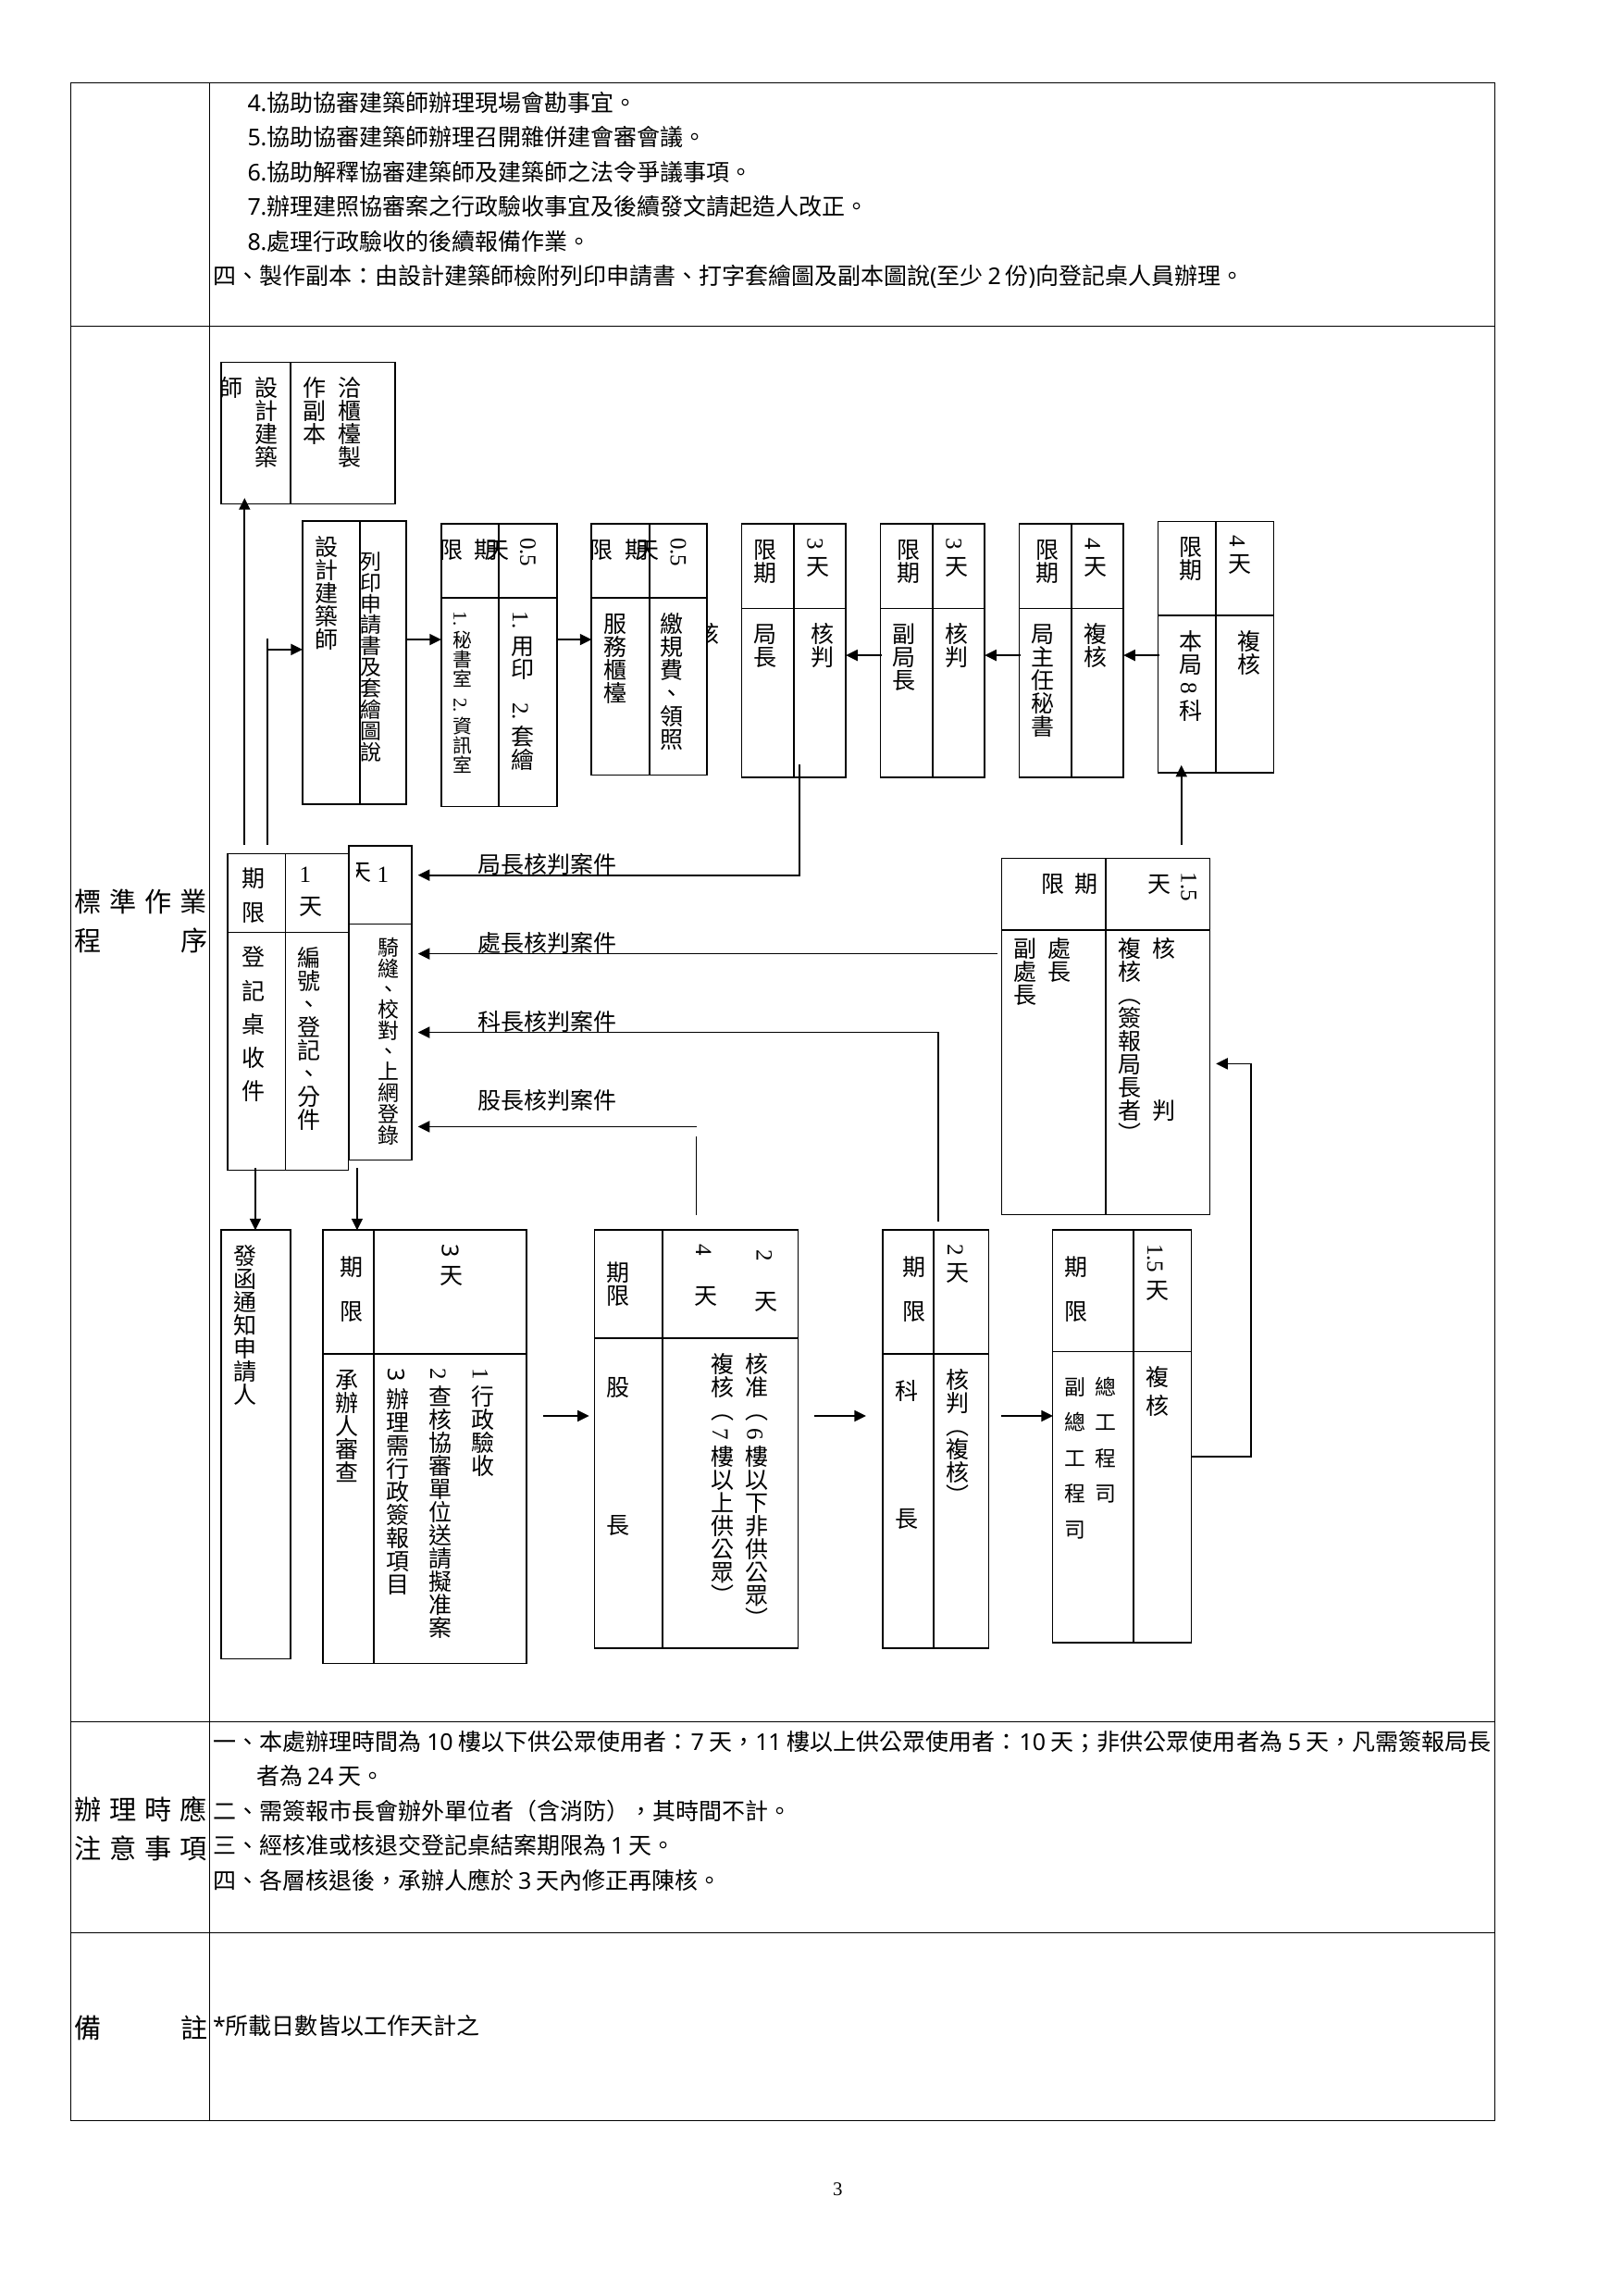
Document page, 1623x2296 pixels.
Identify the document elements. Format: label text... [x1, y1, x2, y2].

table_cell [71, 83, 209, 326]
table_cell 一、本處辦理時間為10樓以下供公眾使用者：7天，11樓以上供公眾使用者：10天；非供公眾使用者為5天，凡需簽報局長者為24天。 二、需簽報市長會辦外單位者（含消防），其時間不計。 三、經核准或核退交登記桌結案期限為1天。 四、各層核退後，承辦人應於3天內修正再陳核。 [210, 1722, 1494, 1932]
table_cell 備註 [71, 1933, 209, 2120]
table_cell 標準作業程序 [350, 847, 411, 924]
table_cell 標準作業程序 [350, 925, 411, 1160]
table_cell 標準作業程序 [71, 327, 209, 1721]
table_cell *所載日數皆以工作天計之 [210, 1933, 1494, 2120]
table_cell 4.協助協審建築師辦理現場會勘事宜。 5.協助協審建築師辦理召開雜併建會審會議。 6.協助解釋協審建築師及建築師之法令爭議事項。 7.辦理建照協審案之行政驗收事宜及後續發文請起造人改正。 8.處理行政驗收的後續報備作業。 四、製作副本：由設計建築師檢附列印申請書、打字套繪圖及副本圖說(至少2份)向登記桌人員辦理。 [210, 83, 1494, 326]
table_cell 辦理時應 注意事項 [71, 1722, 209, 1932]
table_cell [210, 327, 1494, 1721]
